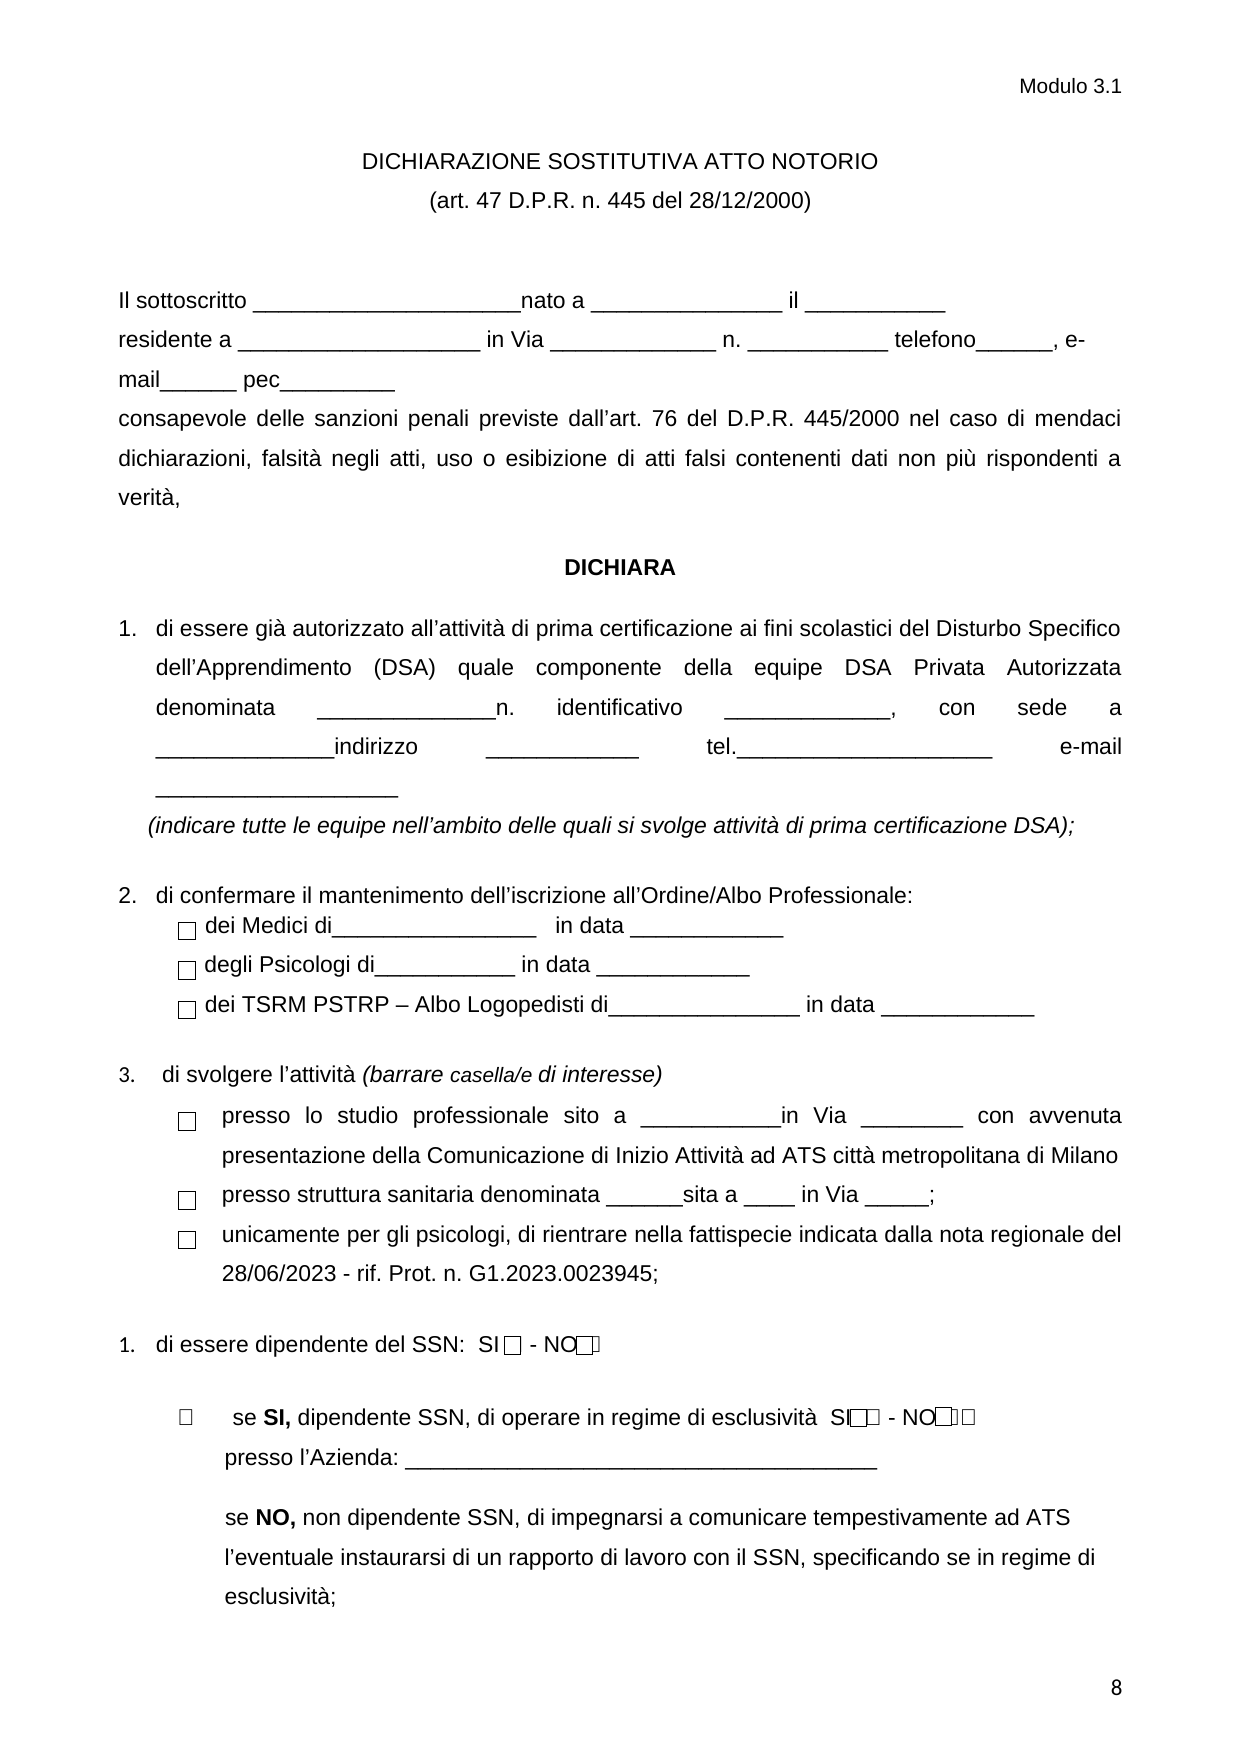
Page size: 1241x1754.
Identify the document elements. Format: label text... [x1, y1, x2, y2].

text DICHIARAZIONE SOSTITUTIVA ATTO NOTORIO [118, 148, 1122, 174]
text se NO, non dipendente SSN, di impegnarsi a comunicare tempestivamente ad ATS l’eventuale instaurarsi di un rapporto di lavoro con il SSN, specificando se in regime di esclusività; [218, 1504, 1122, 1609]
text dei TSRM PSTRP – Albo Logopedisti di_______________ in data ____________ [148, 991, 1122, 1017]
text (art. 47 D.P.R. n. 445 del 28/12/2000) [118, 187, 1122, 213]
text presso struttura sanitaria denominata ______sita a ____ in Via _____; [222, 1181, 1122, 1208]
text (indicare tutte le equipe nell’ambito delle quali si svolge attività di prima certificazione DSA); [148, 812, 1122, 838]
text Il sottoscritto _____________________nato a _______________ il ___________ [118, 287, 1122, 313]
text presso lo studio professionale sito a ___________in Via ________ con avvenuta presentazione della Comunicazione di Inizio Attività ad ATS città metropolitana di Milano [222, 1102, 1122, 1168]
list di confermare il mantenimento dell’iscrizione all’Ordine/Albo Professionale: [118, 882, 1122, 908]
text DICHIARA [118, 554, 1122, 580]
text residente a ___________________ in Via _____________ n. ___________ telefono______, e-mail______ pec_________ [118, 326, 1122, 392]
text  se SI, dipendente SSN, di operare in regime di esclusività SI  - NO  [177, 1404, 1122, 1431]
list di essere già autorizzato all’attività di prima certificazione ai fini scolastici del Disturbo Specifico dell’Apprendimento (DSA) quale componente della equipe DSA Privata Autorizzata denominata ______________n. identificativo _____________, con sede a ______________indirizzo ____________ tel.____________________ e-mail ___________________ [118, 614, 1122, 799]
text degli Psicologi di___________ in data ____________ [148, 951, 1122, 978]
text consapevole delle sanzioni penali previste dall’art. 76 del D.P.R. 445/2000 nel caso di mendaci dichiarazioni, falsità negli atti, uso o esibizione di atti falsi contenenti dati non più rispondenti a verità, [118, 405, 1122, 511]
text unicamente per gli psicologi, di rientrare nella fattispecie indicata dalla nota regionale del 28/06/2023 - rif. Prot. n. G1.2023.0023945; [222, 1221, 1122, 1287]
list di essere dipendente del SSN: SI  - NO  [118, 1330, 1122, 1358]
list di svolgere l’attività (barrare casella/e di interesse) [118, 1060, 1122, 1088]
text dei Medici di________________ in data ____________ [148, 912, 1122, 938]
text presso l’Azienda: _____________________________________ [177, 1444, 1122, 1470]
